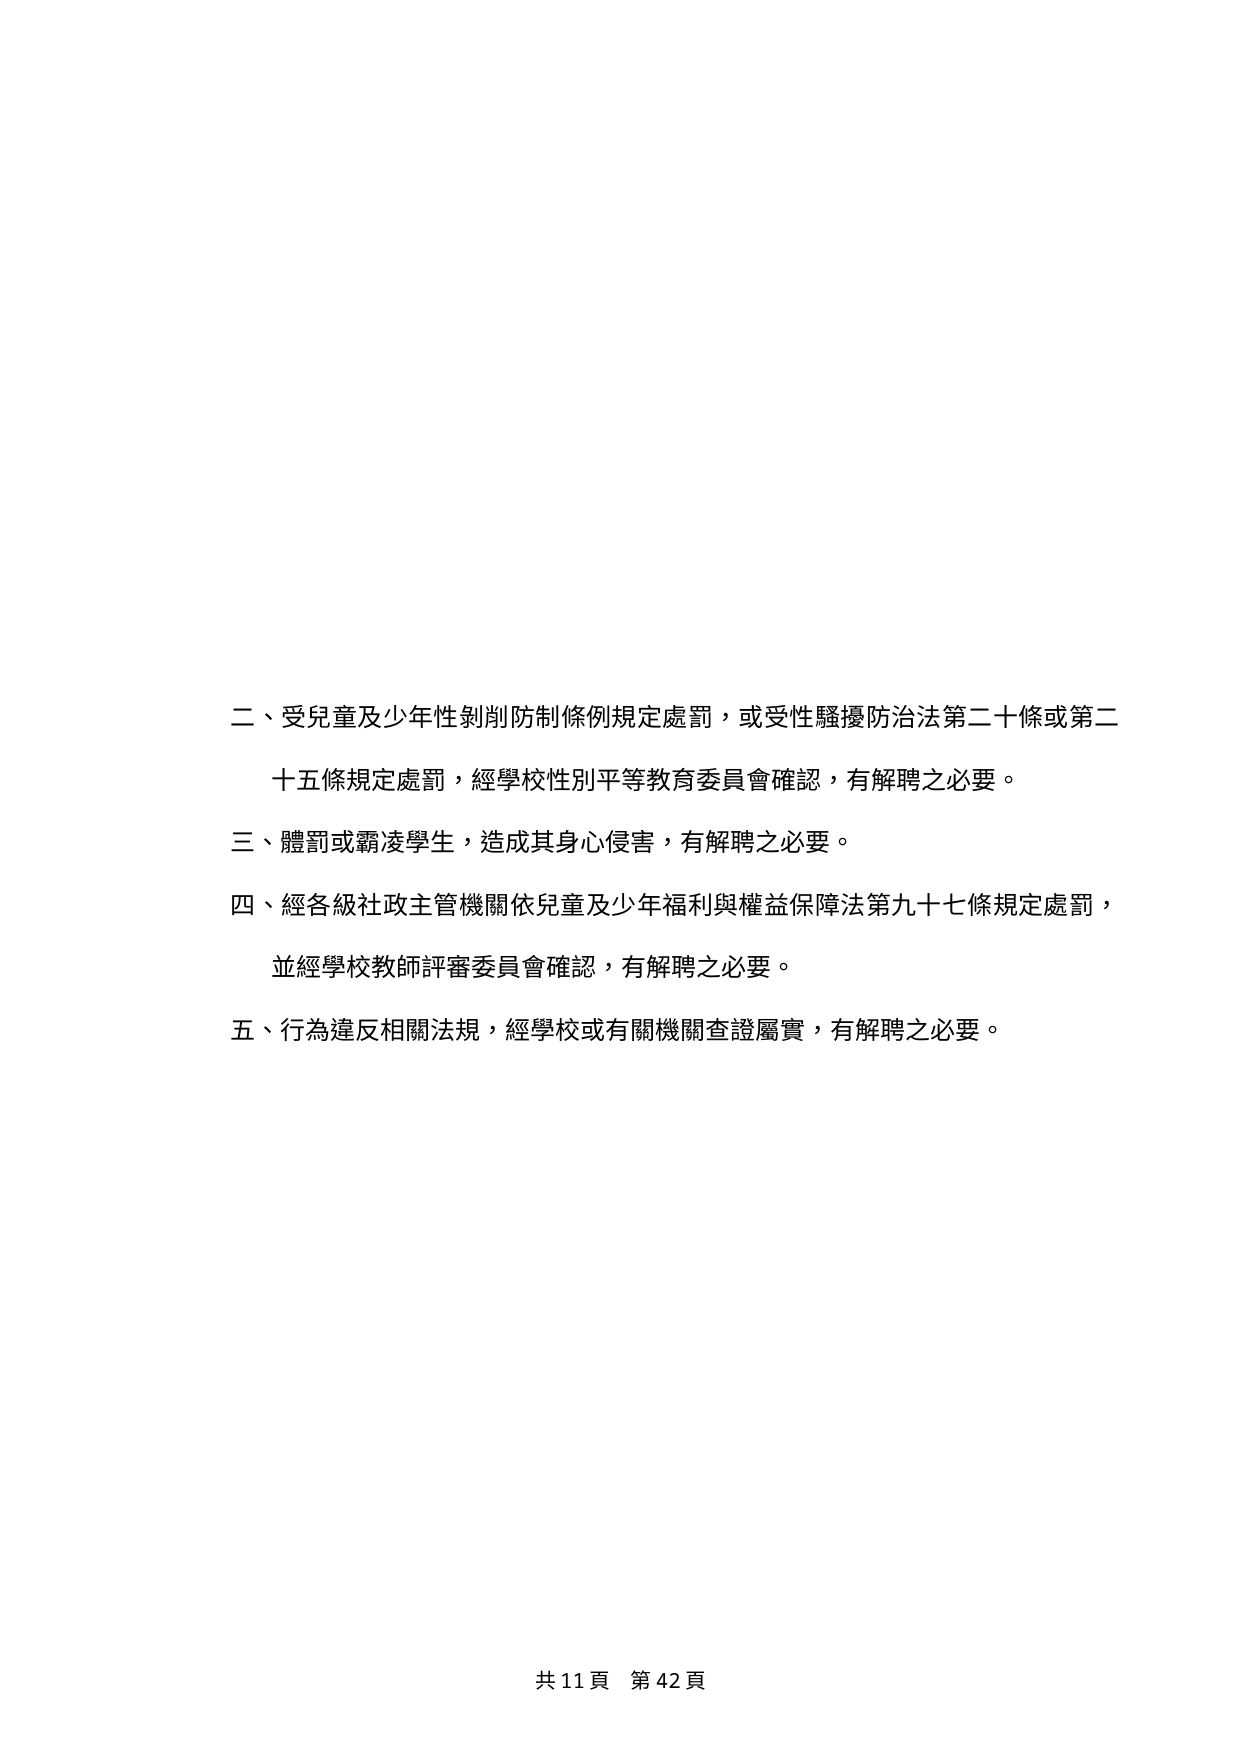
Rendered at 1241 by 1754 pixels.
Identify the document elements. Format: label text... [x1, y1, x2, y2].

text 四、經各級社政主管機關依兒童及少年福利與權益保障法第九十七條規定處罰，並經學校教師評審委員會確認，有解聘之必要。 [230, 862, 1122, 987]
text 二、受兒童及少年性剝削防制條例規定處罰，或受性騷擾防治法第二十條或第二十五條規定處罰，經學校性別平等教育委員會確認，有解聘之必要。 [230, 674, 1122, 799]
text 三、體罰或霸凌學生，造成其身心侵害，有解聘之必要。 [230, 799, 1122, 862]
text 五、行為違反相關法規，經學校或有關機關查證屬實，有解聘之必要。 [230, 987, 1122, 1049]
